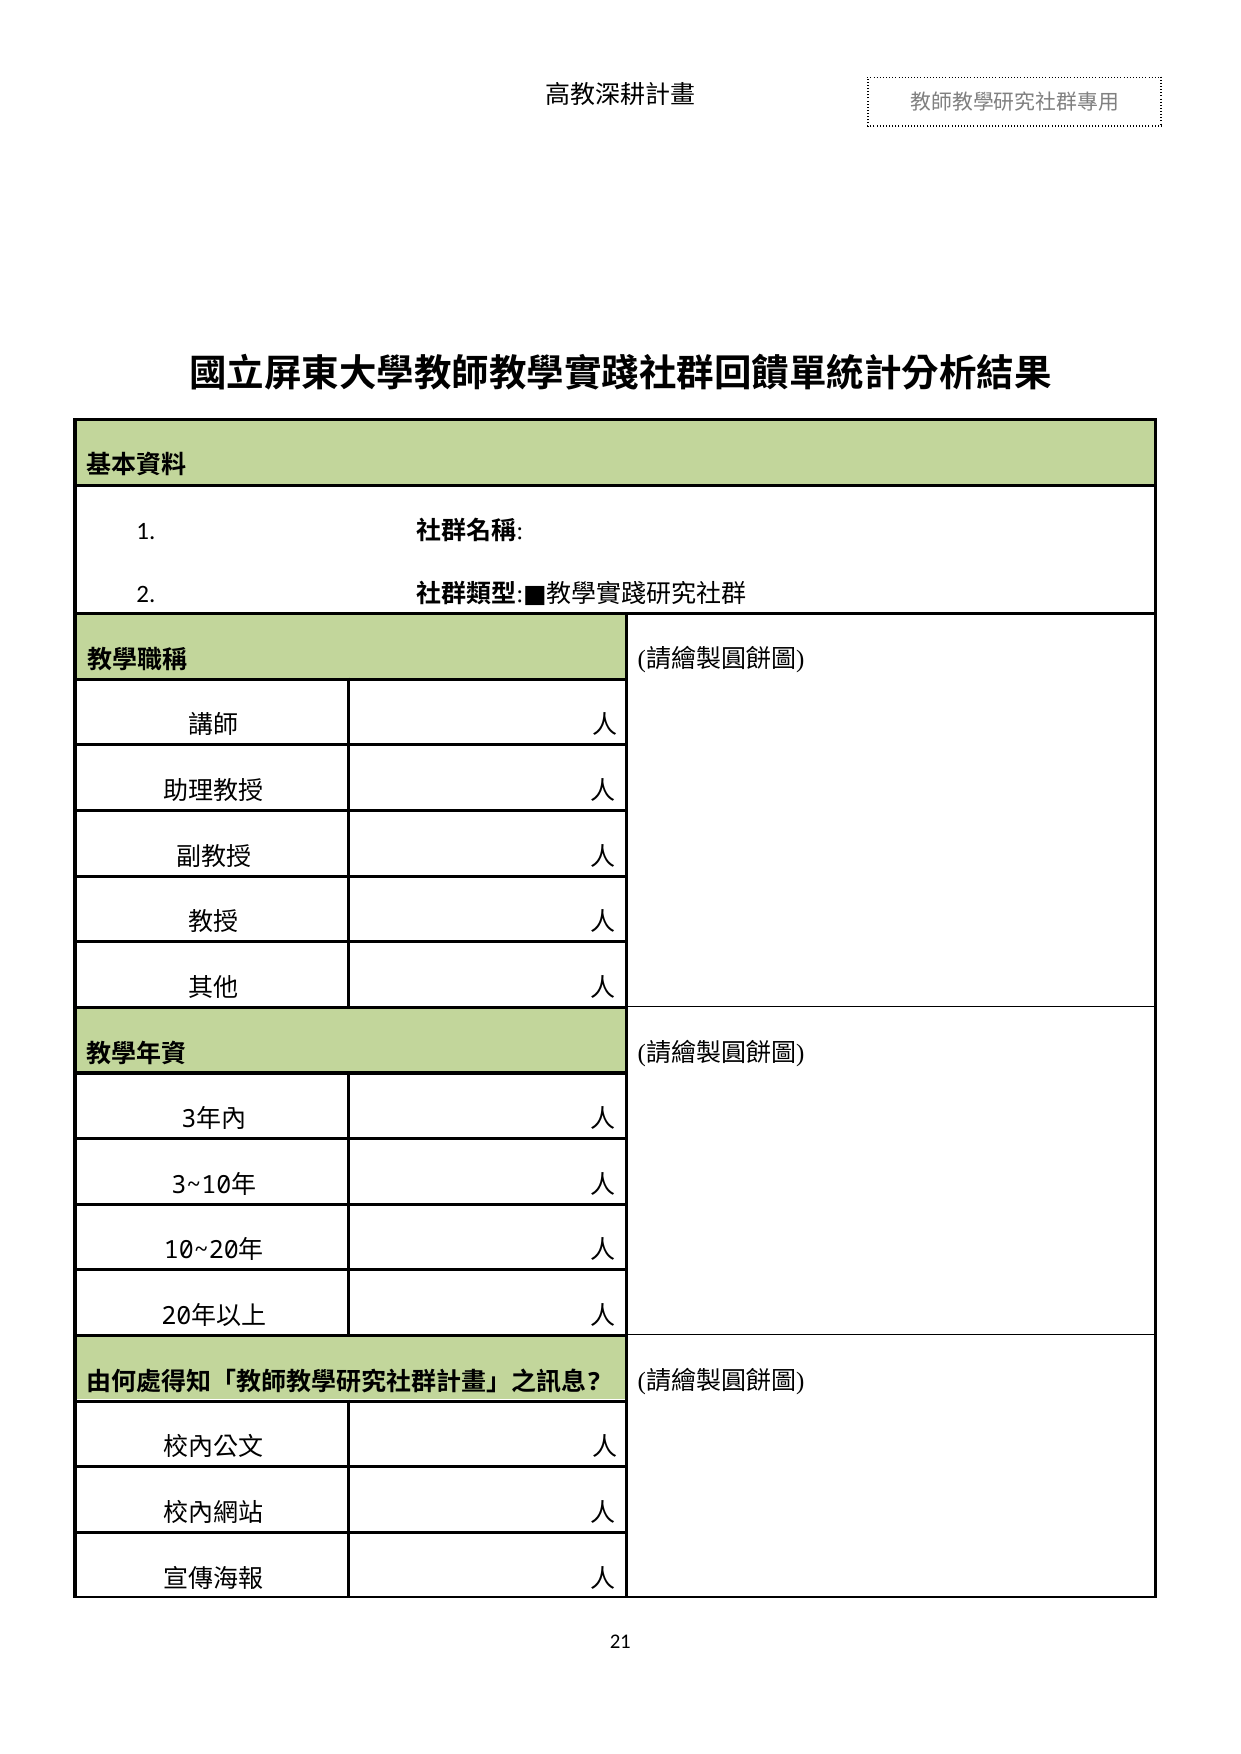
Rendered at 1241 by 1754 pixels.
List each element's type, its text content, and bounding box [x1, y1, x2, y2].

table_cell 人 [350, 943, 625, 1006]
table_cell 教學職稱 [77, 615, 625, 678]
table_cell 教學年資 [77, 1009, 625, 1071]
table_cell 3~10年 [77, 1140, 347, 1203]
table_cell 宣傳海報 [77, 1534, 347, 1596]
table_cell 人 [350, 1140, 625, 1203]
table_cell 校內網站 [77, 1468, 347, 1531]
table_header 基本資料 [77, 421, 1154, 484]
table_cell (請繪製圓餅圖) [628, 1007, 1154, 1334]
table_cell 助理教授 [77, 746, 347, 809]
table_cell 講師 [77, 681, 347, 743]
table_cell (請繪製圓餅圖) [628, 615, 1154, 1006]
table_cell 人 [350, 1206, 625, 1268]
table_cell (請繪製圓餅圖) [628, 1335, 1154, 1596]
table_cell 10~20年 [77, 1206, 347, 1268]
table_cell 教授 [77, 878, 347, 940]
table_cell 人 [350, 746, 625, 809]
table_cell 人 [350, 1271, 625, 1334]
text 國立屏東大學教師教學實踐社群回饋單統計分析結果 [75, 329, 1165, 391]
table_cell 20年以上 [77, 1271, 347, 1334]
table_cell 人 [350, 1403, 625, 1465]
table_cell 校內公文 [77, 1403, 347, 1465]
table_cell 副教授 [77, 812, 347, 874]
table_cell 由何處得知「教師教學研究社群計畫」之訊息? [77, 1337, 625, 1399]
table_cell 人 [350, 1075, 625, 1137]
table_cell 人 [350, 878, 625, 940]
table_cell 人 [350, 1534, 625, 1596]
table_cell 3年內 [77, 1075, 347, 1137]
table_cell 社群名稱: 社群類型:■教學實踐研究社群 [77, 487, 1154, 612]
table_cell 人 [350, 681, 625, 743]
table_cell 其他 [77, 943, 347, 1006]
table_cell 人 [350, 1468, 625, 1531]
table_cell 人 [350, 812, 625, 874]
